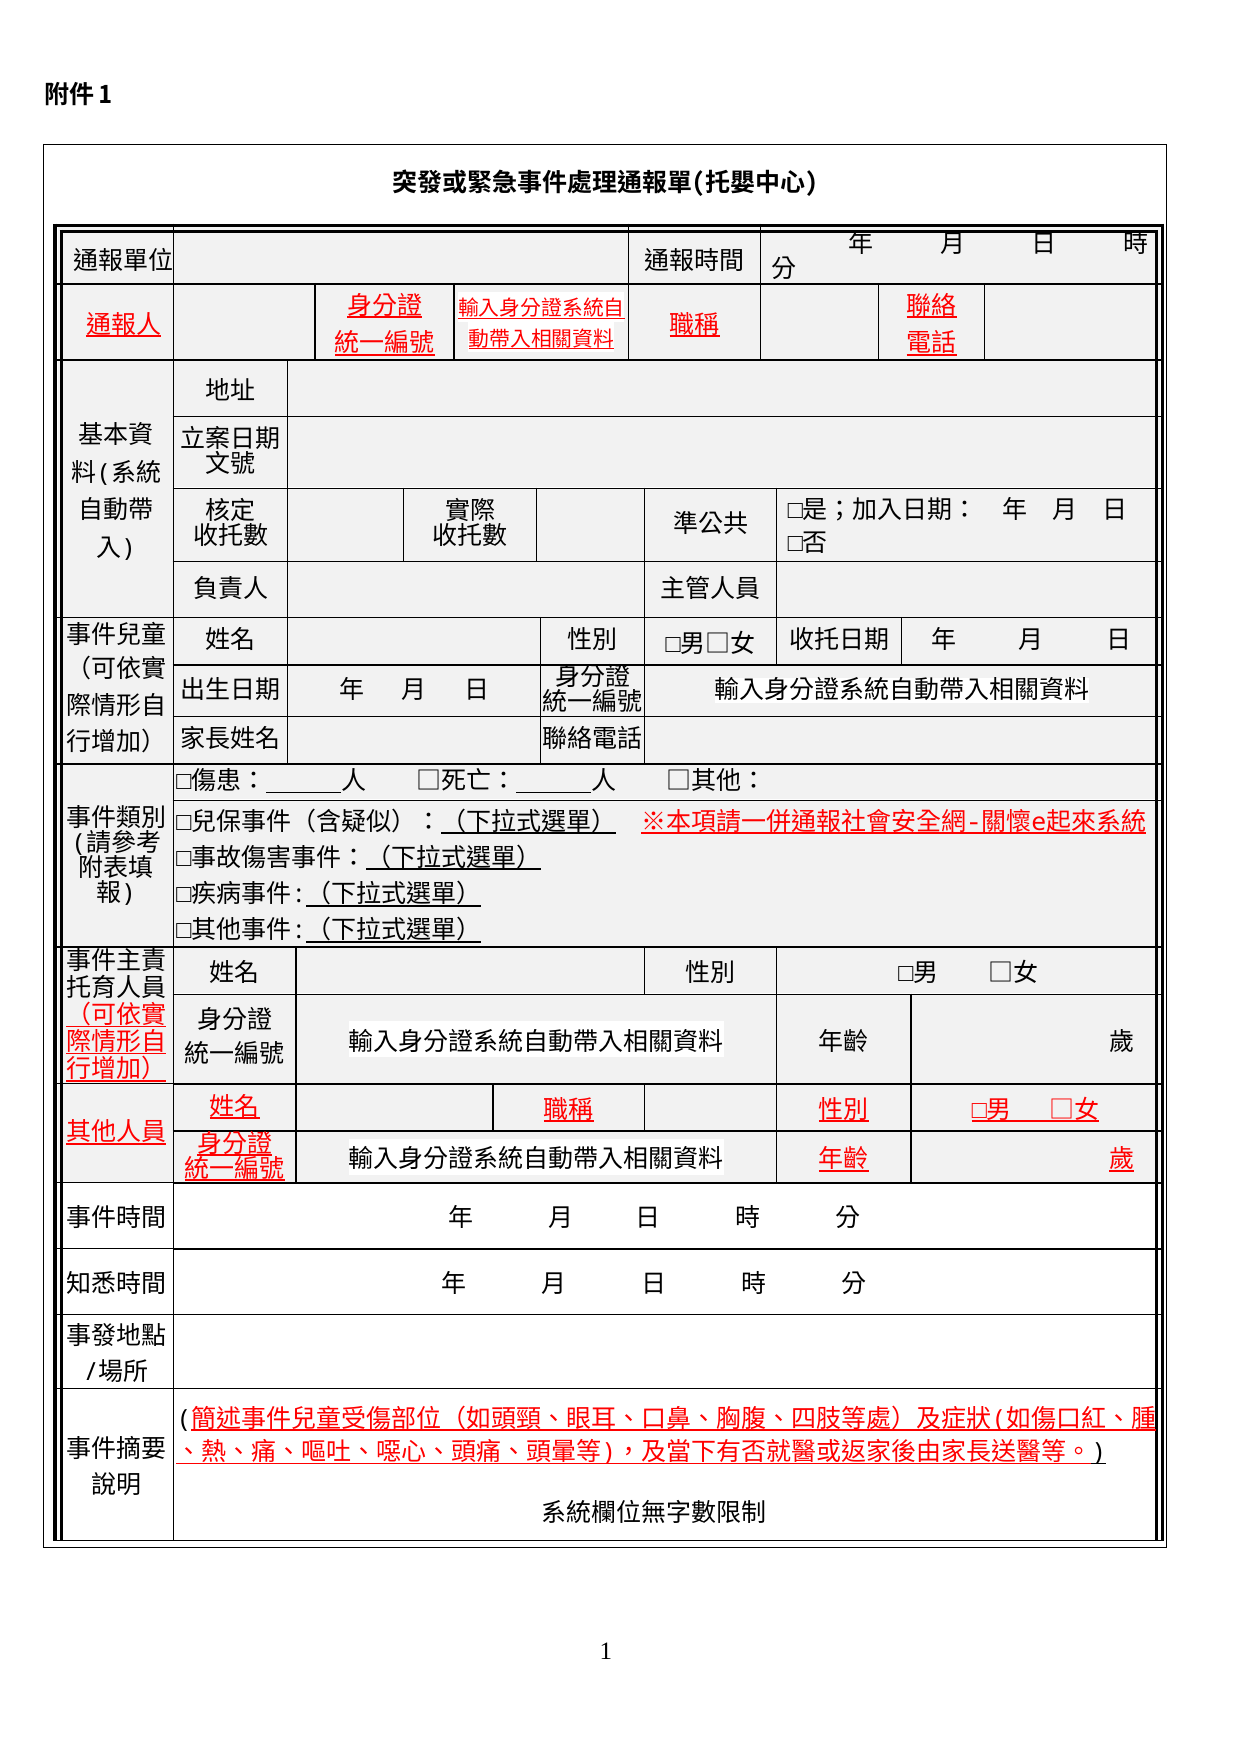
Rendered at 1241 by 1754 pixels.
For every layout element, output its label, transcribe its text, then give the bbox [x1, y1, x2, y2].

table_cell 地址 [174, 361, 287, 416]
table_cell [288, 717, 540, 763]
table_header 突發或緊急事件處理通報單(托嬰中心) [58, 151, 1152, 223]
table_cell 職稱 [494, 1085, 644, 1130]
table_cell [288, 618, 540, 664]
table_cell 姓名 [174, 1085, 295, 1130]
table_cell [297, 1085, 492, 1130]
table_cell 出生日期 [174, 666, 287, 716]
table_cell 家長姓名 [174, 717, 287, 763]
table_cell 核定 收托數 [174, 489, 287, 561]
table_cell □男 □女 [912, 1085, 1155, 1130]
table_cell 負責人 [174, 562, 287, 617]
table_cell 性別 [777, 1085, 910, 1130]
table_cell [288, 562, 644, 617]
table_cell 年 月 日 [902, 618, 1155, 664]
table_header [44, 145, 1166, 1547]
table_cell 通報人 [63, 285, 173, 359]
table_cell [174, 1315, 1155, 1388]
table_cell 年齡 [777, 995, 910, 1083]
table_cell [645, 1085, 776, 1130]
table_cell 聯絡電話 [541, 717, 644, 763]
table_cell 其他人員 [63, 1084, 173, 1182]
table_cell [985, 285, 1155, 359]
table_cell 基本資料(系統自動帶入) [63, 361, 173, 617]
table_cell 通報時間 [629, 233, 760, 283]
table_cell [645, 717, 1155, 763]
table_cell 通報單位 [58, 227, 173, 283]
table_cell 準公共 [645, 489, 776, 561]
table_cell 事件時間 [63, 1183, 173, 1248]
table_cell [288, 417, 1155, 487]
table_cell 年 月 日 時 分 [761, 227, 1160, 283]
text 附件1 [44, 75, 1167, 111]
table_cell 事件兒童 （可依實際情形自行增加） [63, 618, 173, 763]
table_cell 事發地點/場所 [63, 1315, 173, 1388]
table_cell [288, 361, 1155, 416]
table_cell 姓名 [174, 948, 295, 993]
table_cell [174, 285, 314, 359]
table_cell 實際 收托數 [404, 489, 536, 561]
table_cell 職稱 [629, 285, 760, 359]
table_cell 姓名 [174, 618, 287, 664]
table_cell 事件摘要說明 [63, 1389, 173, 1540]
table_cell 聯絡 電話 [879, 285, 984, 359]
table_cell 歲 [912, 995, 1155, 1083]
table_cell □男□女 [645, 618, 776, 664]
table_cell 性別 [541, 618, 644, 664]
table_cell 輸入身分證系統自動帶入相關資料 [297, 995, 776, 1083]
table_cell 輸入身分證系統自動帶入相關資料 [455, 285, 628, 359]
table_cell [777, 562, 1155, 617]
table_cell 主管人員 [645, 562, 776, 617]
table_cell 年 月 日 時 分 [174, 1184, 1155, 1248]
table_cell [174, 233, 628, 283]
table_cell 立案日期文號 [174, 417, 287, 487]
table_cell □是；加入日期： 年 月 日 □否 [777, 489, 1155, 561]
table_cell 身分證 統一編號 [316, 285, 453, 359]
table_cell □男 □女 [777, 948, 1155, 993]
table_header [1152, 151, 1160, 223]
table_cell 知悉時間 [63, 1249, 173, 1314]
table_cell 年 月 日 [288, 666, 540, 716]
table_cell 輸入身分證系統自動帶入相關資料 [645, 666, 1155, 716]
table_cell [761, 285, 878, 359]
table_cell □兒保事件（含疑似）：（下拉式選單） ※本項請一併通報社會安全網-關懷e起來系統 □事故傷害事件：（下拉式選單） □疾病事件:（下拉式選單） □其他事件:（下拉式選單） [174, 801, 1155, 946]
table_cell (簡述事件兒童受傷部位（如頭頸、眼耳、口鼻、胸腹、四肢等處）及症狀(如傷口紅、腫、熱、痛、嘔吐、噁心、頭痛、頭暈等)，及當下有否就醫或返家後由家長送醫等。) 系統欄位無字數限制 [174, 1389, 1155, 1540]
table_cell [288, 489, 403, 561]
table_cell 性別 [645, 948, 776, 993]
table_cell 事件類別 (請參考附表填報) [63, 765, 173, 946]
table_cell 年 月 日 時 分 [174, 1250, 1155, 1314]
table_cell 身分證 統一編號 [174, 995, 295, 1083]
table_cell 身分證 統一編號 [174, 1132, 295, 1182]
table_cell 收托日期 [777, 618, 901, 664]
table_cell [537, 489, 644, 561]
table_cell 事件主責托育人員 （可依實際情形自行增加） [63, 948, 173, 1083]
table_cell 歲 [912, 1132, 1155, 1182]
table_cell 年齡 [777, 1132, 910, 1182]
table_cell □傷患： 人 □死亡： 人 □其他： [174, 765, 1155, 799]
table_cell [297, 948, 644, 993]
table_cell 身分證 統一編號 [541, 666, 644, 716]
table_cell 輸入身分證系統自動帶入相關資料 [297, 1132, 776, 1182]
